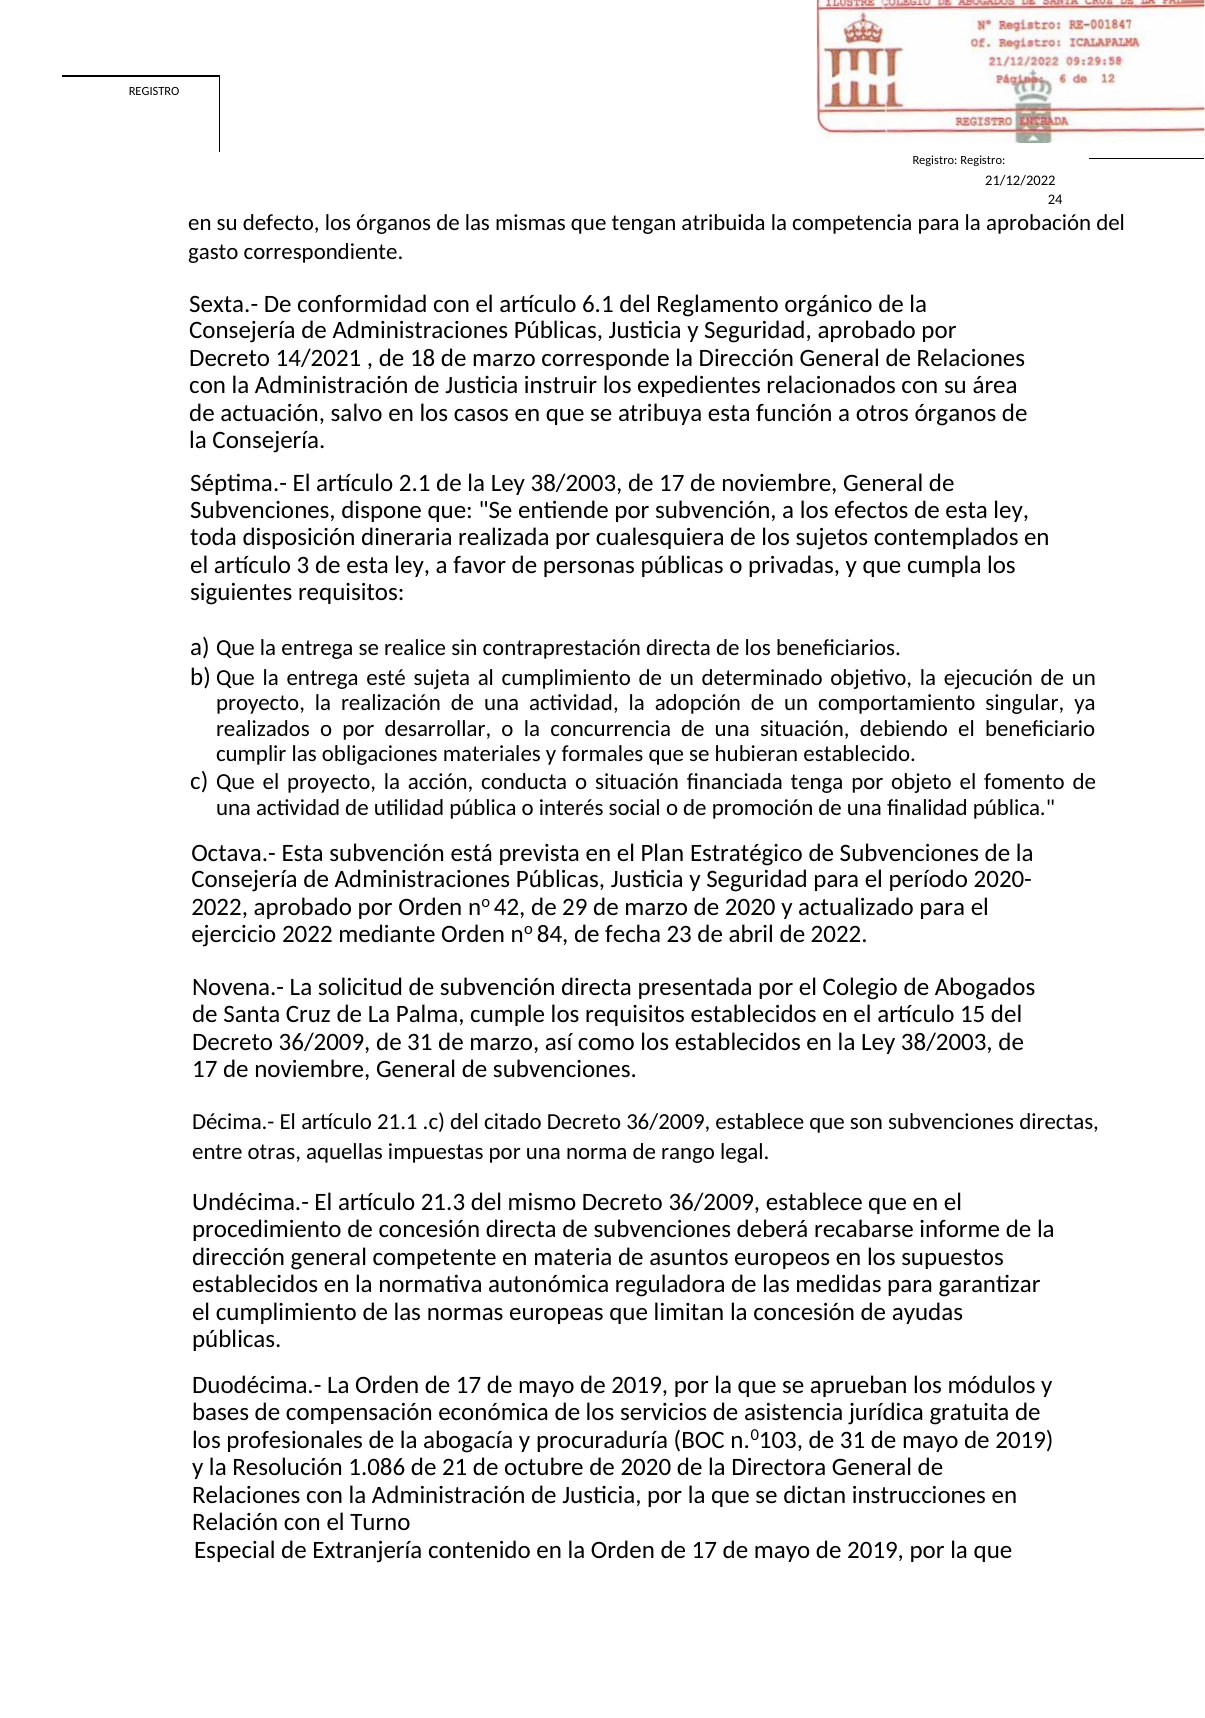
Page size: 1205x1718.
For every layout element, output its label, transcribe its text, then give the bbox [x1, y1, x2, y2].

text Duodécima.- La Orden de 17 de mayo de 2019, por la que se aprueban los módulos y bases de compensación económica de los servicios de asistencia jurídica gratuita de los profesionales de la abogacía y procuraduría (BOC n.0103, de 31 de mayo de 2019) y la Resolución 1.086 de 21 de octubre de 2020 de la Directora General de Relaciones con la Administración de Justicia, por la que se dictan instrucciones en Relación con el Turno [192, 1372, 1057, 1537]
list Que la entrega esté sujeta al cumplimiento de un determinado objetivo, la ejecución de un proyecto, la realización de una actividad, la adopción de un comportamiento singular, ya realizados o por desarrollar, o la concurrencia de una situación, debiendo el beneficiario cumplir las obligaciones materiales y formales que se hubieran establecido. [190, 663, 1098, 768]
text Décima.- El artículo 21.1 .c) del citado Decreto 36/2009, establece que son subvenciones directas, entre otras, aquellas impuestas por una norma de rango legal. [192, 1107, 1139, 1165]
text Undécima.- El artículo 21.3 del mismo Decreto 36/2009, establece que en el procedimiento de concesión directa de subvenciones deberá recabarse informe de la dirección general competente en materia de asuntos europeos en los supuestos establecidos en la normativa autonómica reguladora de las medidas para garantizar el cumplimiento de las normas europeas que limitan la concesión de ayudas públicas. [192, 1189, 1056, 1354]
text en su defecto, los órganos de las mismas que tengan atribuida la competencia para la aprobación del gasto correspondiente. [188, 208, 1139, 266]
text Novena.- La solicitud de subvención directa presentada por el Colegio de Abogados de Santa Cruz de La Palma, cumple los requisitos establecidos en el artículo 15 del Decreto 36/2009, de 31 de marzo, así como los establecidos en la Ley 38/2003, de 17 de noviembre, General de subvenciones. [192, 974, 1054, 1084]
text Especial de Extranjería contenido en la Orden de 17 de mayo de 2019, por la que [194, 1537, 1070, 1564]
text Octava.- Esta subvención está prevista en el Plan Estratégico de Subvenciones de la Consejería de Administraciones Públicas, Justicia y Seguridad para el período 2020-2022, aprobado por Orden no 42, de 29 de marzo de 2020 y actualizado para el ejercicio 2022 mediante Orden no 84, de fecha 23 de abril de 2022. [191, 839, 1053, 949]
text Séptima.- El artículo 2.1 de la Ley 38/2003, de 17 de noviembre, General de Subvenciones, dispone que: "Se entiende por subvención, a los efectos de esta ley, toda disposición dineraria realizada por cualesquiera de los sujetos contemplados en el artículo 3 de esta ley, a favor de personas públicas o privadas, y que cumpla los siguientes requisitos: [190, 469, 1053, 607]
list Que la entrega se realice sin contraprestación directa de los beneficiarios. [190, 631, 1098, 661]
text Sexta.- De conformidad con el artículo 6.1 del Reglamento orgánico de la Consejería de Administraciones Públicas, Justicia y Seguridad, aprobado por Decreto 14/2021 , de 18 de marzo corresponde la Dirección General de Relaciones con la Administración de Justicia instruir los expedientes relacionados con su área de actuación, salvo en los casos en que se atribuya esta función a otros órganos de la Consejería. [189, 290, 1036, 455]
list Que el proyecto, la acción, conducta o situación financiada tenga por objeto el fomento de una actividad de utilidad pública o interés social o de promoción de una finalidad pública." [190, 768, 1098, 821]
